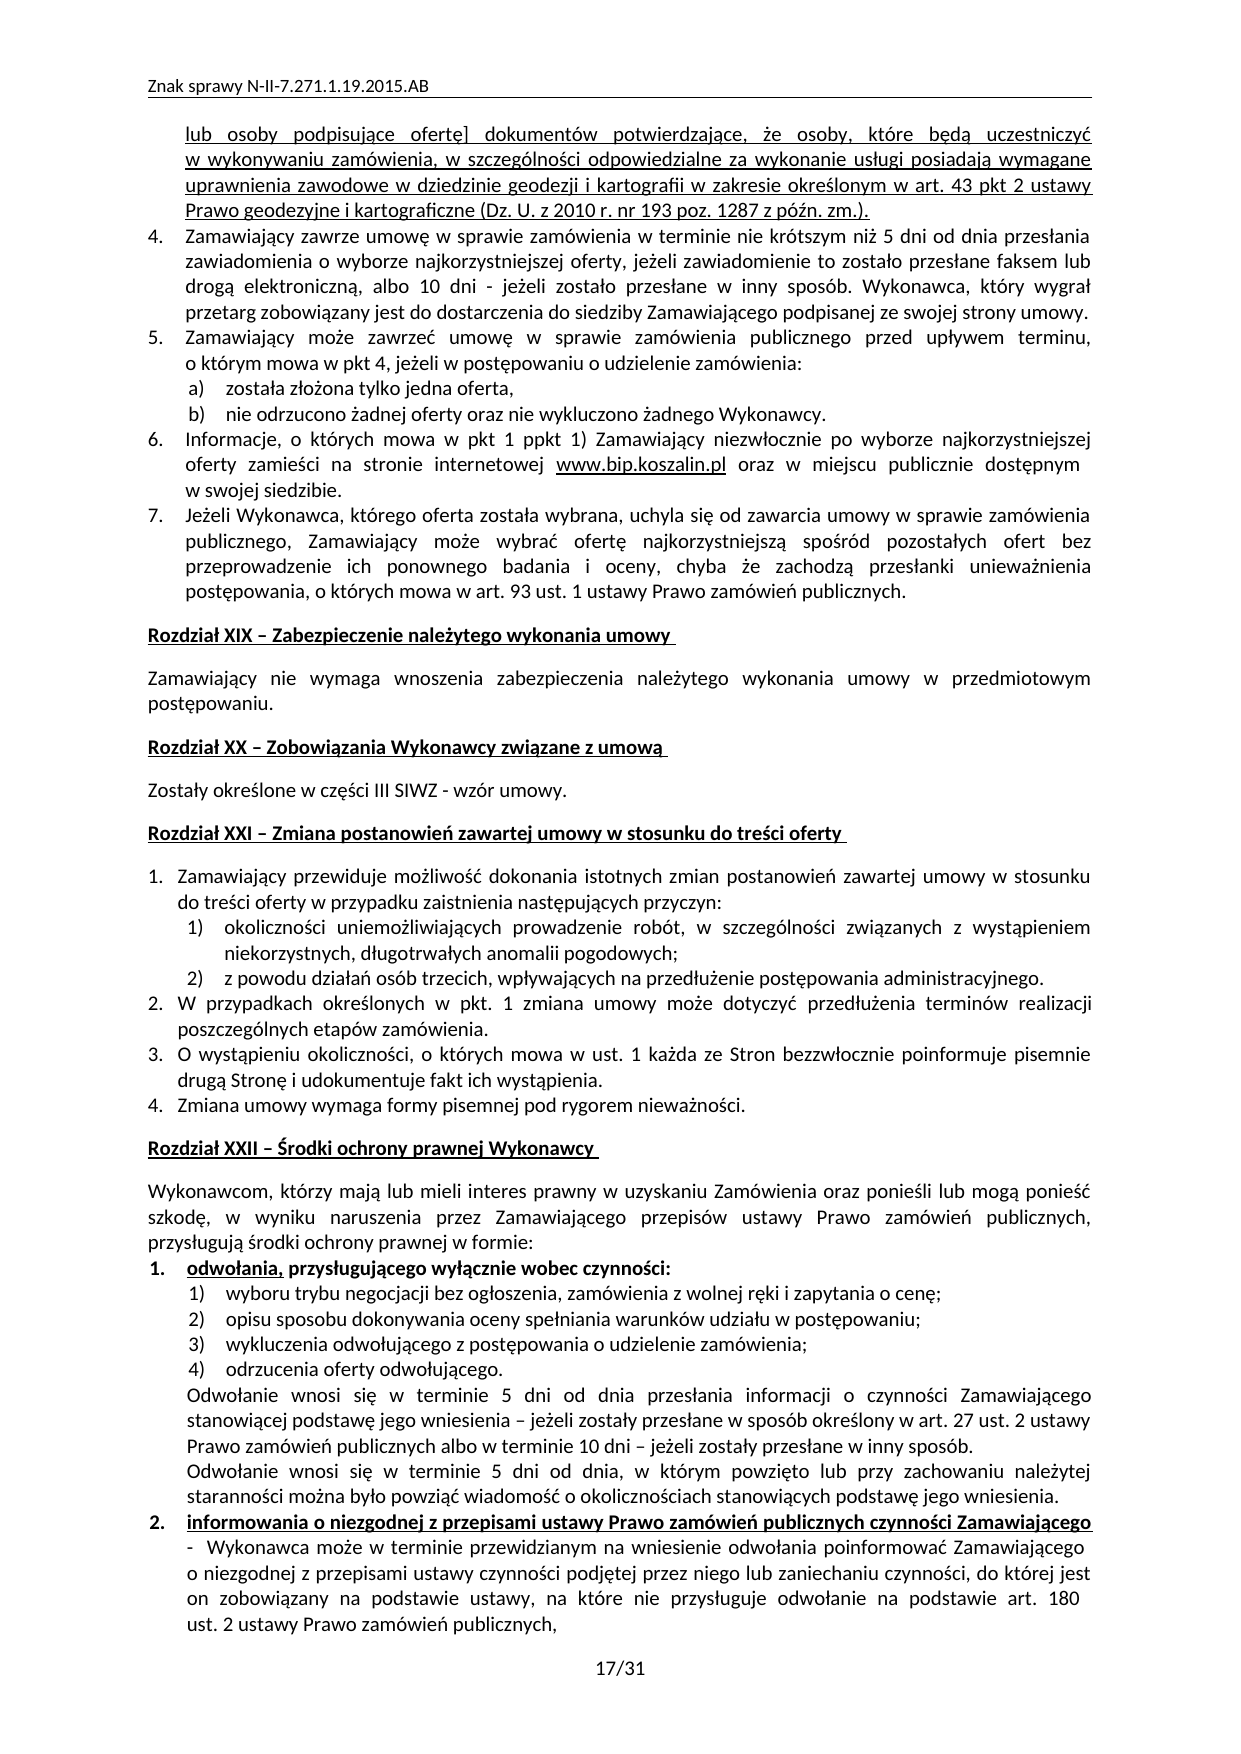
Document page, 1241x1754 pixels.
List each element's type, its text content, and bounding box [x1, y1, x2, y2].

list odwołania, przysługującego wyłącznie wobec czynności: [149, 1255, 1092, 1280]
list okoliczności uniemożliwiających prowadzenie robót, w szczególności związanych z wystąpieniem niekorzystnych, długotrwałych anomalii pogodowych; [187, 914, 1092, 965]
list z powodu działań osób trzecich, wpływających na przedłużenie postępowania administracyjnego. [187, 965, 1092, 991]
text Odwołanie wnosi się w terminie 5 dni od dnia, w którym powzięto lub przy zachowaniu należytej staranności można było powziąć wiadomość o okolicznościach stanowiących podstawę jego wniesienia. [187, 1458, 1092, 1509]
subtitle Rozdział XX – Zobowiązania Wykonawcy związane z umową [148, 734, 1092, 759]
list Jeżeli Wykonawca, którego oferta została wybrana, uchyla się od zawarcia umowy w sprawie zamówienia publicznego, Zamawiający może wybrać ofertę najkorzystniejszą spośród pozostałych ofert bez przeprowadzenie ich ponownego badania i oceny, chyba że zachodzą przesłanki unieważnienia postępowania, o których mowa w art. 93 ust. 1 ustawy Prawo zamówień publicznych. [148, 502, 1092, 604]
list Zamawiający przewiduje możliwość dokonania istotnych zmian postanowień zawartej umowy w stosunku do treści oferty w przypadku zaistnienia następujących przyczyn: [148, 863, 1092, 914]
subtitle Rozdział XIX – Zabezpieczenie należytego wykonania umowy [148, 622, 1092, 647]
list O wystąpieniu okoliczności, o których mowa w ust. 1 każda ze Stron bezzwłocznie poinformuje pisemnie drugą Stronę i udokumentuje fakt ich wystąpienia. [148, 1041, 1092, 1092]
list Zamawiający zawrze umowę w sprawie zamówienia w terminie nie krótszym niż 5 dni od dnia przesłania zawiadomienia o wyborze najkorzystniejszej oferty, jeżeli zawiadomienie to zostało przesłane faksem lub drogą elektroniczną, albo 10 dni - jeżeli zostało przesłane w inny sposób. Wykonawca, który wygrał przetarg zobowiązany jest do dostarczenia do siedziby Zamawiającego podpisanej ze swojej strony umowy. [148, 223, 1092, 324]
text Wykonawcom, którzy mają lub mieli interes prawny w uzyskaniu Zamówienia oraz ponieśli lub mogą ponieść szkodę, w wyniku naruszenia przez Zamawiającego przepisów ustawy Prawo zamówień publicznych, przysługują środki ochrony prawnej w formie: [148, 1179, 1092, 1255]
list W przypadkach określonych w pkt. 1 zmiana umowy może dotyczyć przedłużenia terminów realizacji poszczególnych etapów zamówienia. [148, 991, 1092, 1041]
list informowania o niezgodnej z przepisami ustawy Prawo zamówień publicznych czynności Zamawiającego - Wykonawca może w terminie przewidzianym na wniesienie odwołania poinformować Zamawiającego o niezgodnej z przepisami ustawy czynności podjętej przez niego lub zaniechaniu czynności, do której jest on zobowiązany na podstawie ustawy, na które nie przysługuje odwołanie na podstawie art. 180 ust. 2 ustawy Prawo zamówień publicznych, [149, 1509, 1092, 1636]
list lub osoby podpisujące ofertę] dokumentów potwierdzające, że osoby, które będą uczestniczyć w wykonywaniu zamówienia, w szczególności odpowiedzialne za wykonanie usługi posiadają wymagane uprawnienia zawodowe w dziedzinie geodezji i kartografii w zakresie określonym w art. 43 pkt 2 ustawy Prawo geodezyjne i kartograficzne (Dz. U. z 2010 r. nr 193 poz. 1287 z późn. zm.). [148, 121, 1092, 223]
subtitle Rozdział XXI – Zmiana postanowień zawartej umowy w stosunku do treści oferty [148, 820, 1092, 846]
list Informacje, o których mowa w pkt 1 ppkt 1) Zamawiający niezwłocznie po wyborze najkorzystniejszej oferty zamieści na stronie internetowej www.bip.koszalin.pl oraz w miejscu publicznie dostępnym w swojej siedzibie. [148, 426, 1092, 502]
list została złożona tylko jedna oferta, [188, 375, 1092, 401]
list Zmiana umowy wymaga formy pisemnej pod rygorem nieważności. [148, 1092, 1092, 1118]
list nie odrzucono żadnej oferty oraz nie wykluczono żadnego Wykonawcy. [188, 401, 1092, 426]
text Zamawiający nie wymaga wnoszenia zabezpieczenia należytego wykonania umowy w przedmiotowym postępowaniu. [148, 665, 1092, 716]
list Zamawiający może zawrzeć umowę w sprawie zamówienia publicznego przed upływem terminu, o którym mowa w pkt 4, jeżeli w postępowaniu o udzielenie zamówienia: [148, 324, 1092, 375]
list odrzucenia oferty odwołującego. [188, 1357, 1092, 1382]
list wykluczenia odwołującego z postępowania o udzielenie zamówienia; [188, 1331, 1092, 1357]
subtitle Rozdział XXII – Środki ochrony prawnej Wykonawcy [148, 1136, 1092, 1161]
list opisu sposobu dokonywania oceny spełniania warunków udziału w postępowaniu; [188, 1306, 1092, 1331]
text Zostały określone w części III SIWZ - wzór umowy. [148, 777, 1092, 802]
list wyboru trybu negocjacji bez ogłoszenia, zamówienia z wolnej ręki i zapytania o cenę; [188, 1280, 1092, 1306]
text Odwołanie wnosi się w terminie 5 dni od dnia przesłania informacji o czynności Zamawiającego stanowiącej podstawę jego wniesienia – jeżeli zostały przesłane w sposób określony w art. 27 ust. 2 ustawy Prawo zamówień publicznych albo w terminie 10 dni – jeżeli zostały przesłane w inny sposób. [187, 1382, 1092, 1458]
